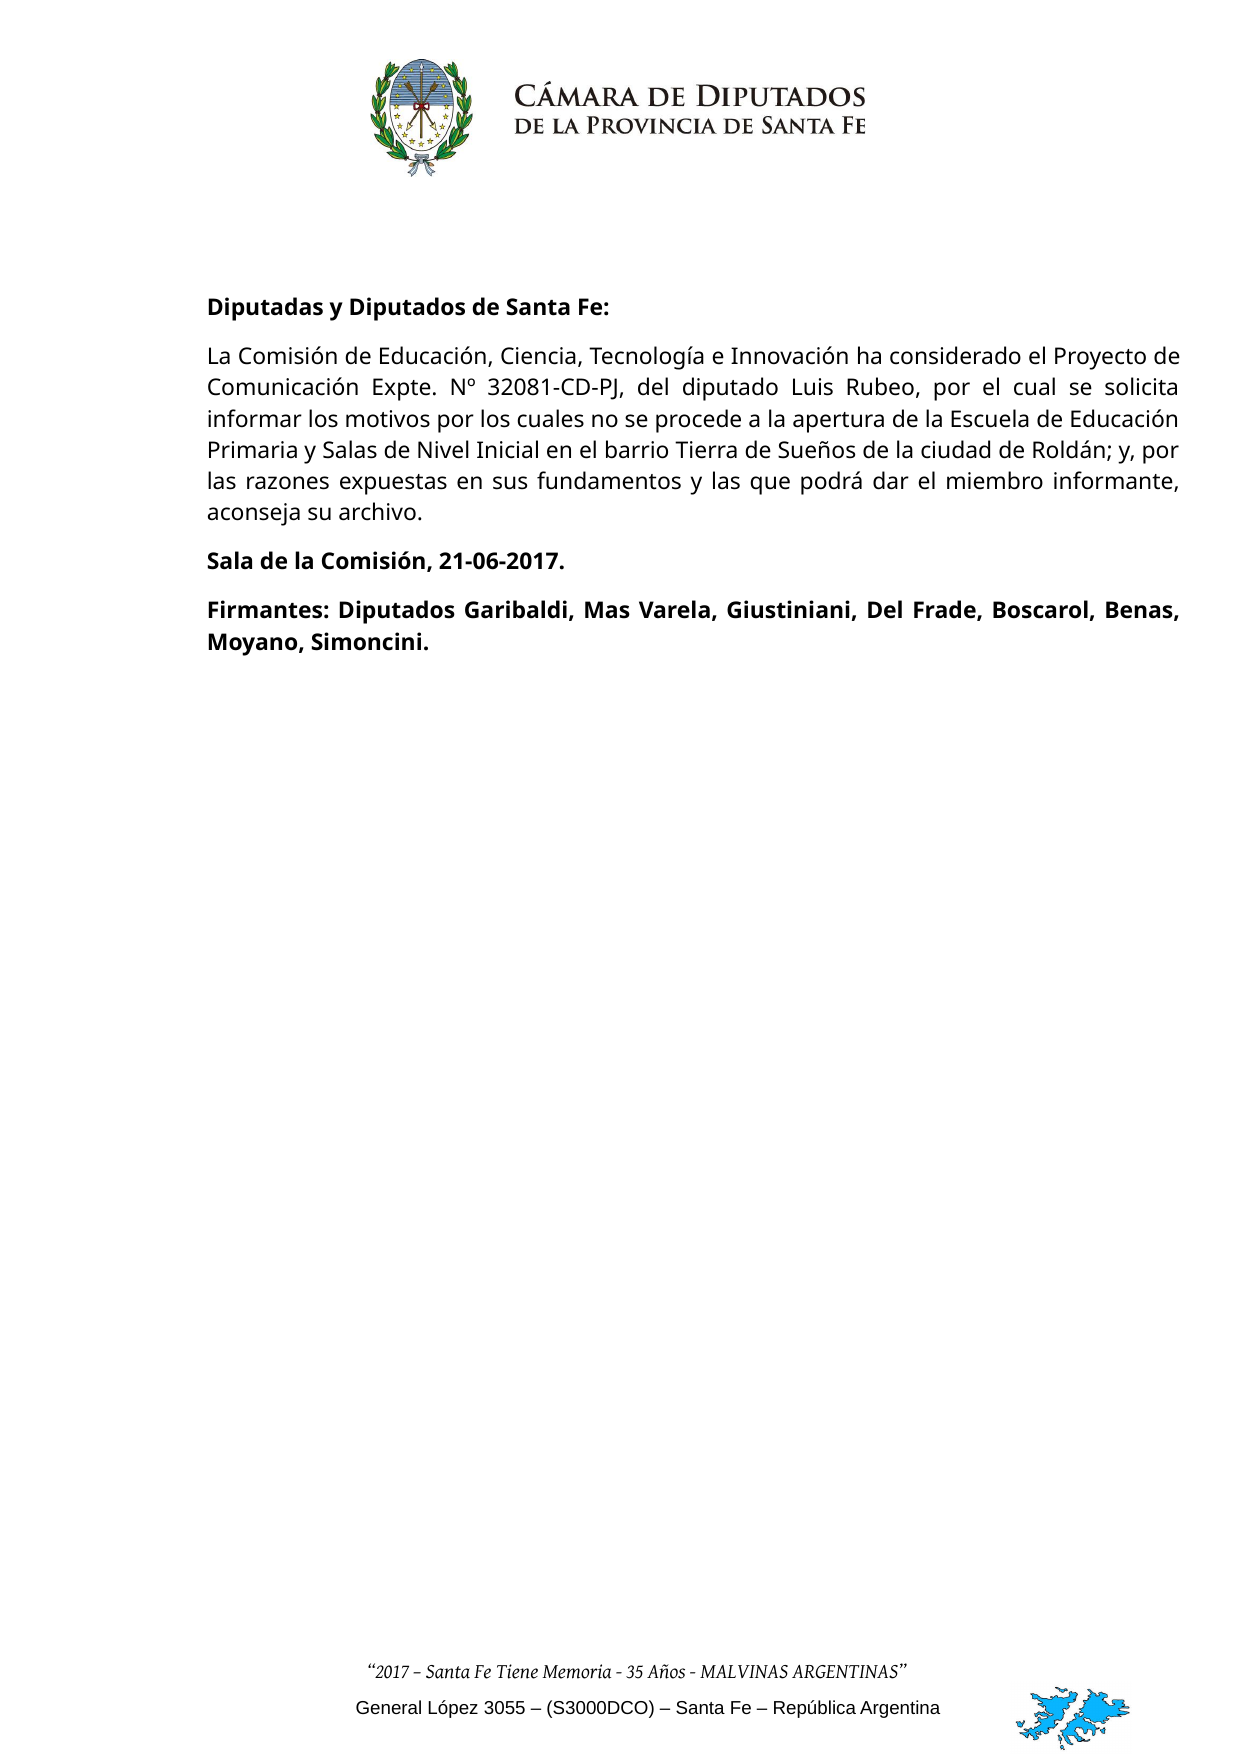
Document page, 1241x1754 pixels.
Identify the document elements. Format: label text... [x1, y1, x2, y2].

text Firmantes: Diputados Garibaldi, Mas Varela, Giustiniani, Del Frade, Boscarol, Benas, Moyano, Simoncini. [207, 594, 1181, 657]
text Diputadas y Diputados de Santa Fe: [207, 291, 1181, 322]
picture [1010, 1681, 1133, 1754]
picture [370, 59, 866, 181]
text Sala de la Comisión, 21-06-2017. [207, 545, 1181, 577]
text La Comisión de Educación, Ciencia, Tecnología e Innovación ha considerado el Proyecto de Comunicación Expte. Nº 32081-CD-PJ, del diputado Luis Rubeo, por el cual se solicita informar los motivos por los cuales no se procede a la apertura de la Escuela de Educación Primaria y Salas de Nivel Inicial en el barrio Tierra de Sueños de la ciudad de Roldán; y, por las razones expuestas en sus fundamentos y las que podrá dar el miembro informante, aconseja su archivo. [207, 340, 1181, 528]
